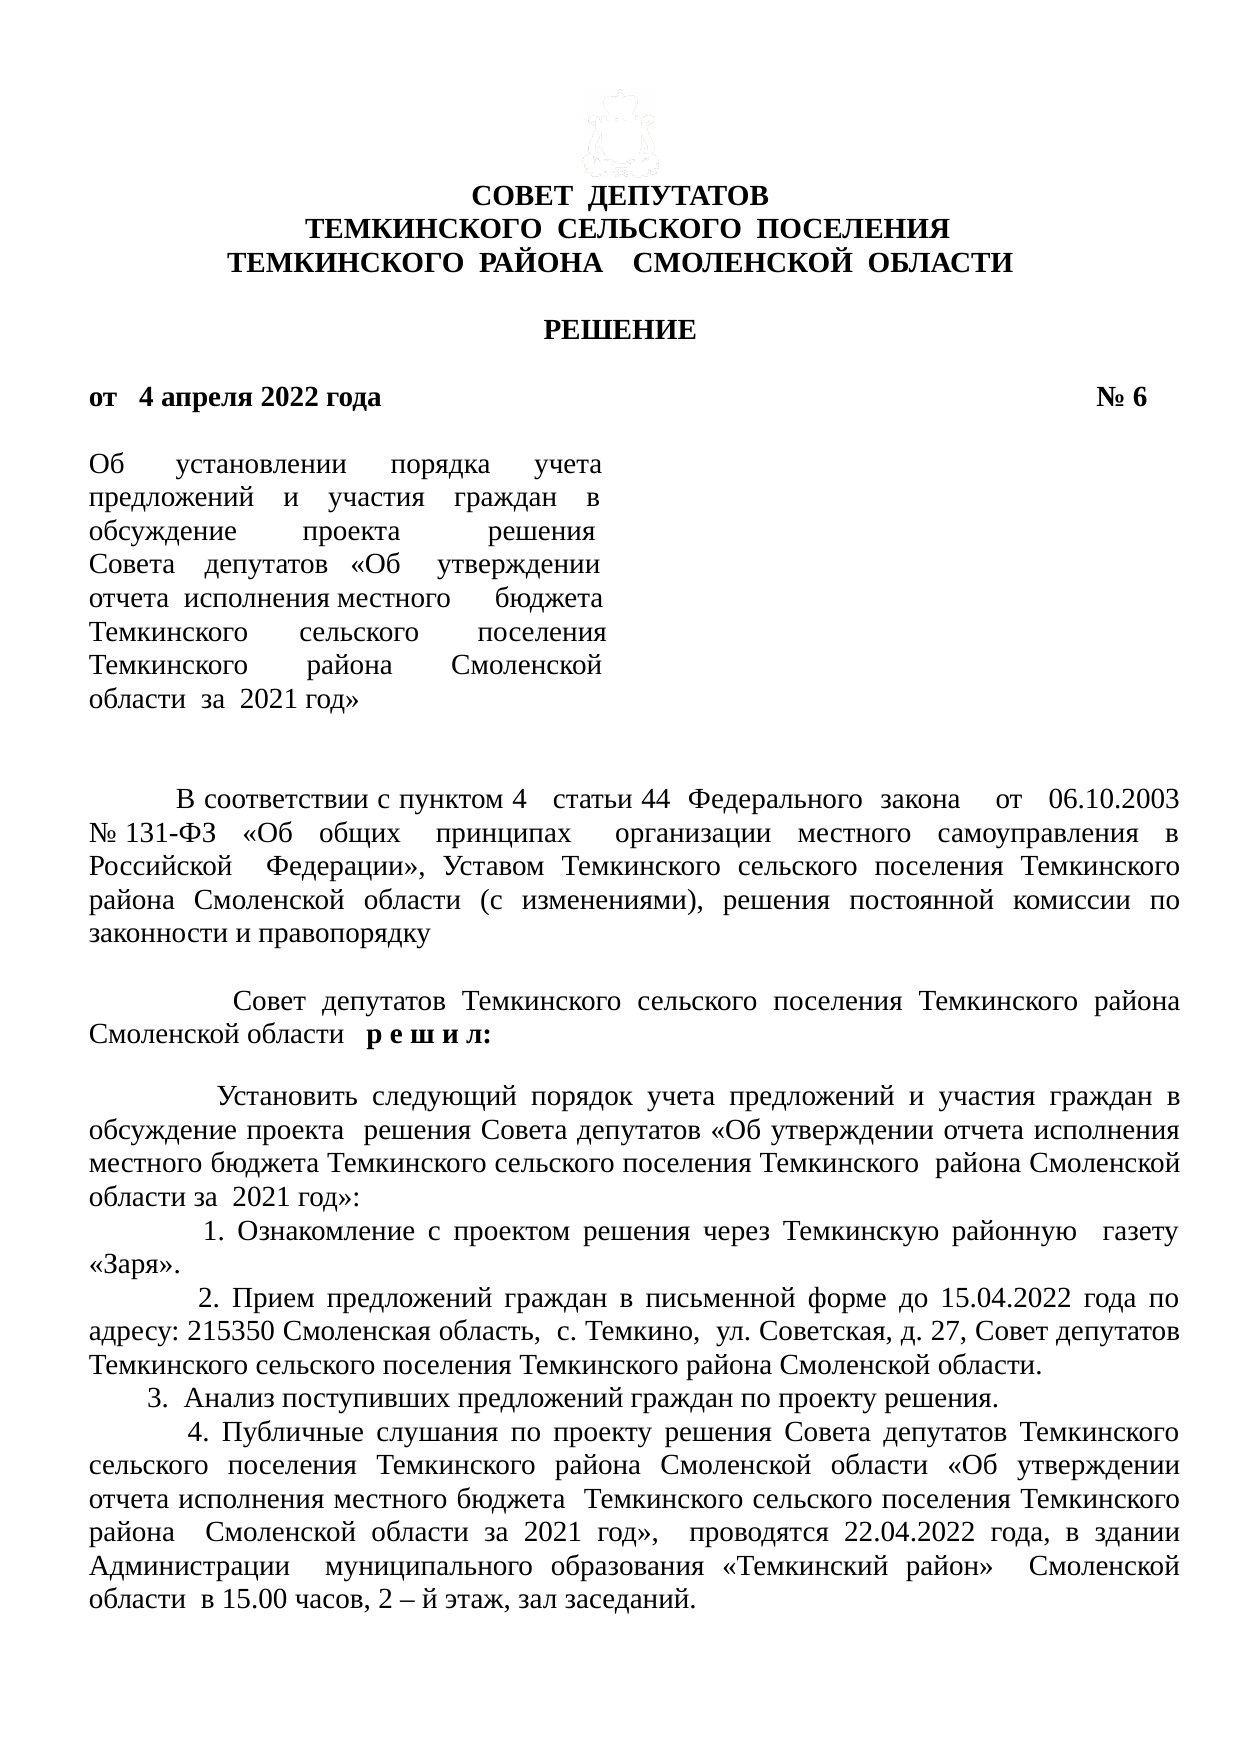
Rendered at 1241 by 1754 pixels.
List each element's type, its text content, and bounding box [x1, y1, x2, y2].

text обсуждение проекта решения [88, 513, 1122, 547]
subtitle РЕШЕНИЕ [118, 312, 1122, 345]
text 2. Прием предложений граждан в письменной форме до 15.04.2022 года по адресу: 215350 Смоленская область, с. Темкино, ул. Советская, д. 27, Совет депутатов Темкинского сельского поселения Темкинского района Смоленской области. [88, 1280, 1181, 1380]
text В соответствии с пунктом 4 статьи 44 Федерального закона от 06.10.2003 № 131-ФЗ «Об общих принципах организации местного самоуправления в Российской Федерации», Уставом Темкинского сельского поселения Темкинского района Смоленской области (с изменениями), решения постоянной комиссии по законности и правопорядку [88, 781, 1181, 949]
text 4. Публичные слушания по проекту решения Совета депутатов Темкинского сельского поселения Темкинского района Смоленской области «Об утверждении отчета исполнения местного бюджета Темкинского сельского поселения Темкинского района Смоленской области за 2021 год», проводятся 22.04.2022 года, в здании Администрации муниципального образования «Темкинский район» Смоленской области в 15.00 часов, 2 – й этаж, зал заседаний. [88, 1414, 1181, 1615]
text Об установлении порядка учета [88, 446, 1122, 479]
text СОВЕТ ДЕПУТАТОВ [118, 178, 1122, 211]
text 1. Ознакомление с проектом решения через Темкинскую районную газету «Заря». [88, 1213, 1181, 1280]
text отчета исполнения местного бюджета [88, 580, 1122, 614]
text Совета депутатов «Об утверждении [88, 547, 1122, 580]
text 3. Анализ поступивших предложений граждан по проекту решения. [88, 1380, 1181, 1414]
text Совет депутатов Темкинского сельского поселения Темкинского района Смоленской области р е ш и л: [88, 983, 1181, 1050]
text Темкинского сельского поселения [88, 614, 1122, 647]
text Установить следующий порядок учета предложений и участия граждан в обсуждение проекта решения Совета депутатов «Об утверждении отчета исполнения местного бюджета Темкинского сельского поселения Темкинского района Смоленской области за 2021 год»: [88, 1078, 1181, 1213]
text Темкинского района Смоленской [88, 647, 1122, 681]
text области за 2021 год» [88, 681, 1122, 714]
text предложений и участия граждан в [88, 479, 1122, 513]
text от 4 апреля 2022 года № 6 [88, 379, 1181, 412]
text ТЕМКИНСКОГО СЕЛЬСКОГО ПОСЕЛЕНИЯ [118, 211, 1122, 245]
text ТЕМКИНСКОГО РАЙОНА СМОЛЕНСКОЙ ОБЛАСТИ [118, 245, 1122, 278]
